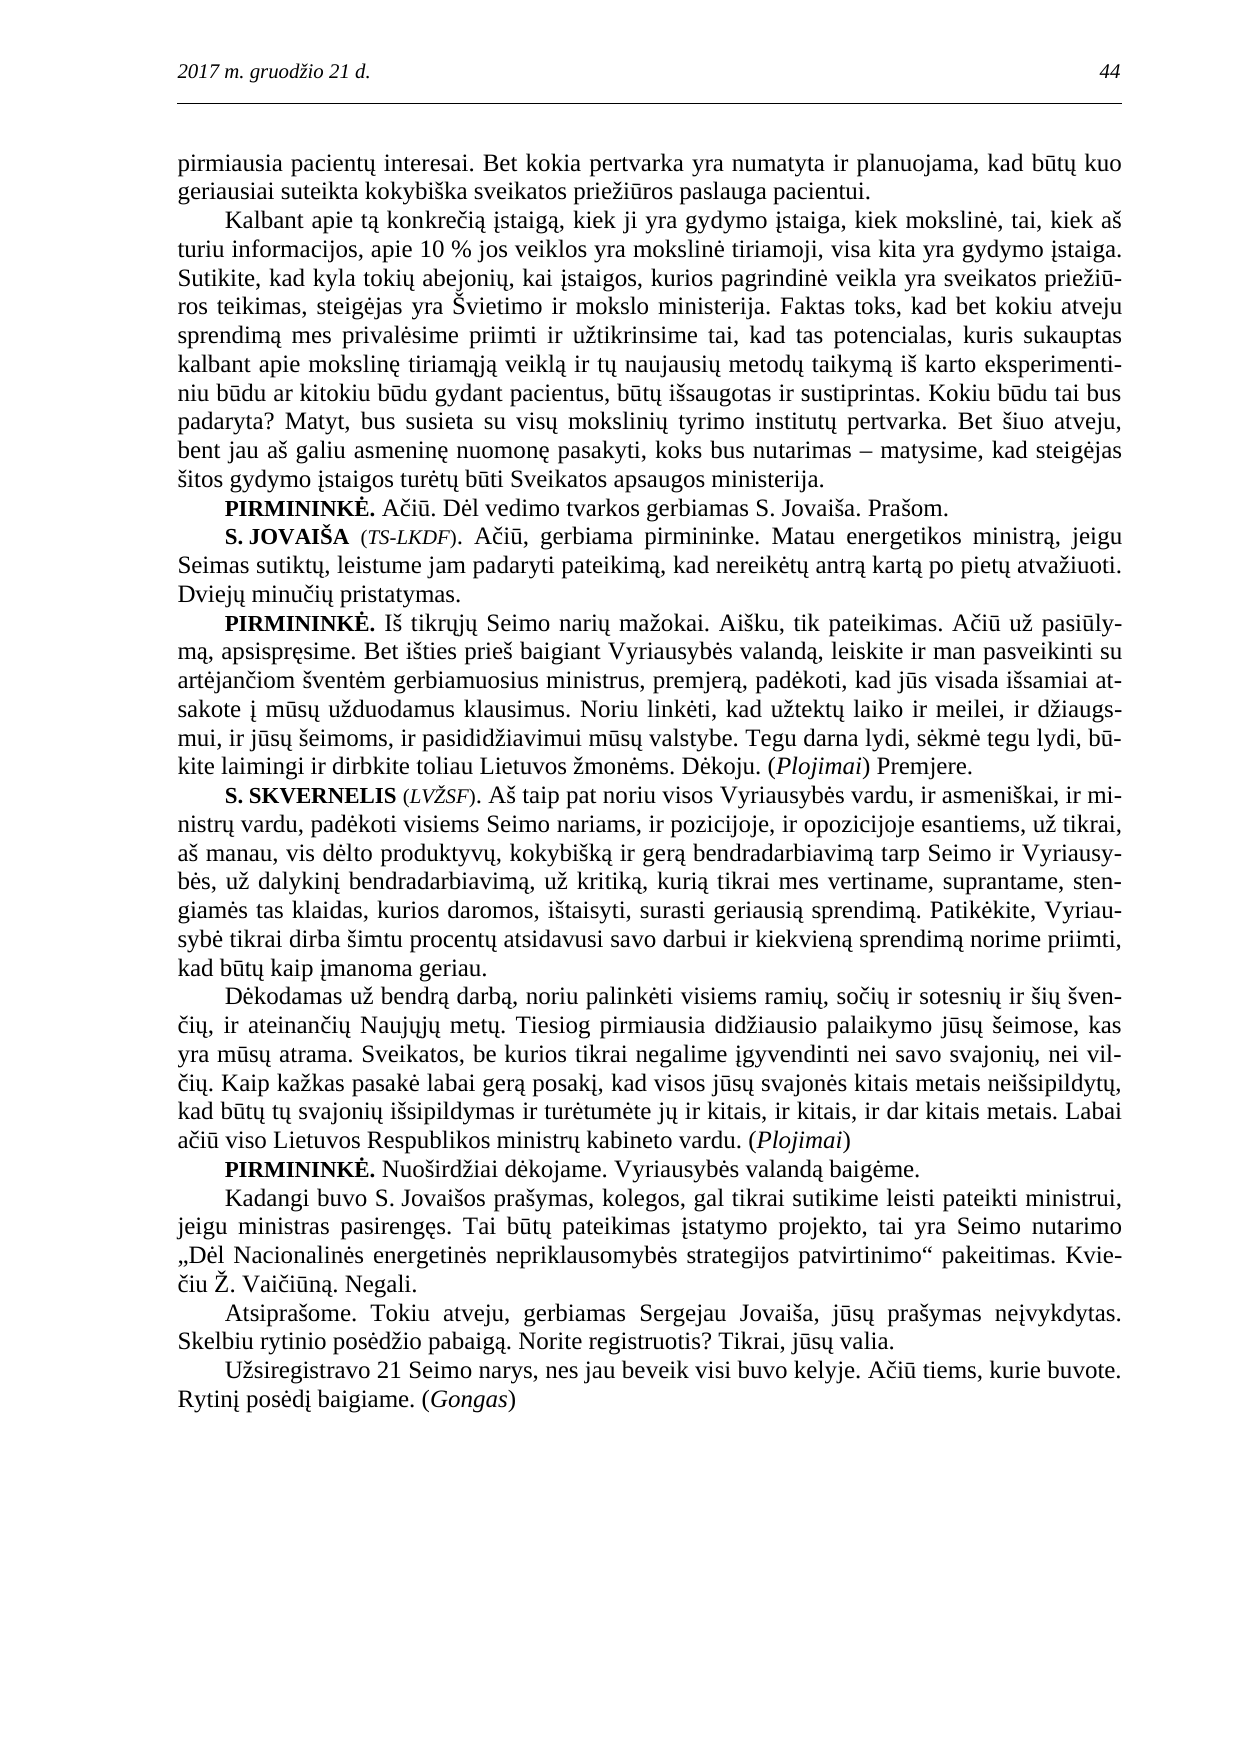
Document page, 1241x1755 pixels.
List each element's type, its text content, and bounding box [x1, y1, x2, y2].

text pir­miau­sia pa­cien­tų in­te­re­sai. Bet ko­kia per­tvar­ka yra nu­ma­ty­ta ir pla­nuo­ja­ma, kad bū­tų kuo ge­riau­siai su­teik­ta ko­ky­biš­ka svei­ka­tos prie­žiū­ros pa­slau­ga pa­cien­tui. [177, 148, 1122, 205]
text PIRMININKĖ. Ačiū. Dėl ve­di­mo tvar­kos ger­bia­mas S. Jo­vai­ša. Pra­šom. [177, 493, 1122, 521]
text At­si­pra­šo­me. To­kiu at­ve­ju, ger­bia­mas Ser­ge­jau Jo­vai­ša, jū­sų pra­šy­mas ne­įvyk­dy­tas. Skel­biu ry­ti­nio po­sė­džio pa­bai­gą. No­ri­te re­gist­ruo­tis? Tik­rai, jū­sų va­lia. [177, 1298, 1122, 1355]
text S. SKVERNELIS (LVŽSF). Aš taip pat no­riu vi­sos Vy­riau­sy­bės var­du, ir as­me­niš­kai, ir mi­nist­rų var­du, pa­dė­ko­ti vi­siems Sei­mo na­riams, ir po­zi­ci­jo­je, ir opo­zi­ci­jo­je esan­tiems, už tik­rai, aš ma­nau, vis dėl­to pro­duk­ty­vų, ko­ky­biš­ką ir ge­rą ben­dra­dar­bia­vi­mą tarp Sei­mo ir Vy­riau­sy­bės, už da­ly­ki­nį ben­dra­dar­bia­vi­mą, už kri­ti­ką, ku­rią tik­rai mes ver­ti­na­me, su­pran­ta­me, sten­gia­mės tas klai­das, ku­rios da­ro­mos, iš­tai­sy­ti, su­ras­ti ge­riau­sią spren­di­mą. Pa­ti­kė­ki­te, Vy­riau­sy­bė tik­rai dir­ba šim­tu pro­cen­tų at­si­da­vu­si sa­vo dar­bui ir kiek­vie­ną spren­di­mą no­ri­me pri­im­ti, kad bū­tų kaip įma­no­ma ge­riau. [177, 780, 1122, 981]
text PIRMININKĖ. Nuo­šir­džiai dė­ko­ja­me. Vy­riau­sy­bės va­lan­dą bai­gė­me. [177, 1154, 1122, 1183]
text PIRMININKĖ. Iš tik­rų­jų Sei­mo na­rių ma­žo­kai. Aiš­ku, tik pa­tei­ki­mas. Ačiū už pa­siū­ly­mą, ap­si­sprę­si­me. Bet iš­ties prieš bai­giant Vy­riau­sy­bės va­lan­dą, leis­ki­te ir man pa­svei­kin­ti su ar­tė­jan­čiom šven­tėm ger­bia­muo­sius mi­nist­rus, prem­je­rą, pa­dė­ko­ti, kad jūs vi­sa­da iš­sa­miai at­sa­ko­te į mū­sų už­duo­da­mus klau­si­mus. No­riu lin­kė­ti, kad už­tek­tų lai­ko ir mei­lei, ir džiaugs­mui, ir jū­sų šei­moms, ir pa­si­di­džia­vi­mui mū­sų vals­ty­be. Te­gu dar­na ly­di, sėk­mė te­gu ly­di, bū­ki­te lai­min­gi ir dirb­ki­te to­liau Lie­tu­vos žmo­nėms. Dė­ko­ju. (Plo­ji­mai) Prem­je­re. [177, 608, 1122, 780]
text S. JOVAIŠA (TS-LKDF). Ačiū, ger­bia­ma pir­mi­nin­ke. Ma­tau ener­ge­ti­kos mi­nist­rą, jei­gu Sei­mas su­tik­tų, leis­tu­me jam pa­da­ry­ti pa­tei­ki­mą, kad ne­rei­kė­tų an­trą kar­tą po pie­tų at­va­žiuo­ti. Dvie­jų mi­nu­čių pri­sta­ty­mas. [177, 521, 1122, 608]
text Už­si­re­gist­ra­vo 21 Sei­mo na­rys, nes jau be­veik vi­si bu­vo ke­ly­je. Ačiū tiems, ku­rie bu­vo­te. Ry­ti­nį po­sė­dį bai­gia­me. (Gon­gas) [177, 1355, 1122, 1413]
text Ka­dan­gi bu­vo S. Jo­vai­šos pra­šy­mas, ko­le­gos, gal tik­rai su­ti­ki­me leis­ti pa­teik­ti mi­nist­rui, jei­gu mi­nist­ras pa­si­ren­gęs. Tai bū­tų pa­tei­ki­mas įsta­ty­mo pro­jek­to, tai yra Sei­mo nu­ta­ri­mo „Dėl Na­cio­na­li­nės ener­ge­ti­nės ne­pri­klau­so­my­bės stra­te­gi­jos pa­tvir­ti­ni­mo“ pa­kei­ti­mas. Kvie­čiu Ž. Vai­čiū­ną. Ne­ga­li. [177, 1183, 1122, 1298]
text Dė­ko­da­mas už ben­drą dar­bą, no­riu pa­lin­kė­ti vi­siems ra­mių, so­čių ir so­tes­nių ir šių šven­čių, ir at­ei­nan­čių Nau­jų­jų me­tų. Tie­siog pir­miau­sia di­džiau­sio pa­lai­ky­mo jū­sų šei­mo­se, kas yra mū­sų at­ra­ma. Svei­ka­tos, be ku­rios tik­rai ne­ga­li­me įgy­ven­din­ti nei sa­vo sva­jo­nių, nei vil­čių. Kaip kaž­kas pa­sa­kė la­bai ge­rą po­sa­kį, kad vi­sos jū­sų sva­jo­nės ki­tais me­tais ne­iš­si­pil­dy­tų, kad bū­tų tų sva­jo­nių iš­si­pil­dy­mas ir tu­rė­tu­mė­te jų ir ki­tais, ir ki­tais, ir dar ki­tais me­tais. La­bai ačiū vi­so Lie­tu­vos Res­pub­li­kos mi­nist­rų ka­bi­ne­to var­du. (Plo­ji­mai) [177, 981, 1122, 1154]
text Kal­bant apie tą kon­kre­čią įstai­gą, kiek ji yra gy­dy­mo įstai­ga, kiek moks­li­nė, tai, kiek aš tu­riu in­for­ma­ci­jos, apie 10 % jos veik­los yra moks­li­nė ti­ria­mo­ji, vi­sa ki­ta yra gy­dy­mo įstai­ga. Su­ti­ki­te, kad ky­la to­kių abe­jo­nių, kai įstai­gos, ku­rios pa­grin­di­nė veik­la yra svei­ka­tos prie­žiū­ros tei­ki­mas, stei­gė­jas yra Švie­ti­mo ir moks­lo mi­nis­te­ri­ja. Fak­tas toks, kad bet ko­kiu at­ve­ju spren­di­mą mes pri­va­lė­si­me pri­im­ti ir už­tik­rin­si­me tai, kad tas po­ten­cia­las, ku­ris su­kaup­tas kal­bant apie moks­li­nę ti­ria­mą­ją veik­lą ir tų nau­jau­sių me­to­dų tai­ky­mą iš kar­to eks­pe­ri­men­ti­niu bū­du ar ki­to­kiu bū­du gy­dant pa­cien­tus, bū­tų iš­sau­go­tas ir su­stip­rin­tas. Ko­kiu bū­du tai bus pa­da­ry­ta? Ma­tyt, bus su­sie­ta su vi­sų moks­li­nių ty­ri­mo ins­ti­tu­tų per­tvar­ka. Bet šiuo at­ve­ju, bent jau aš ga­liu as­me­ni­nę nuo­mo­nę pa­sa­ky­ti, koks bus nu­ta­ri­mas – ma­ty­si­me, kad stei­gė­jas ši­tos gy­dy­mo įstai­gos tu­rė­tų bū­ti Svei­ka­tos ap­sau­gos mi­nis­te­ri­ja. [177, 205, 1122, 493]
